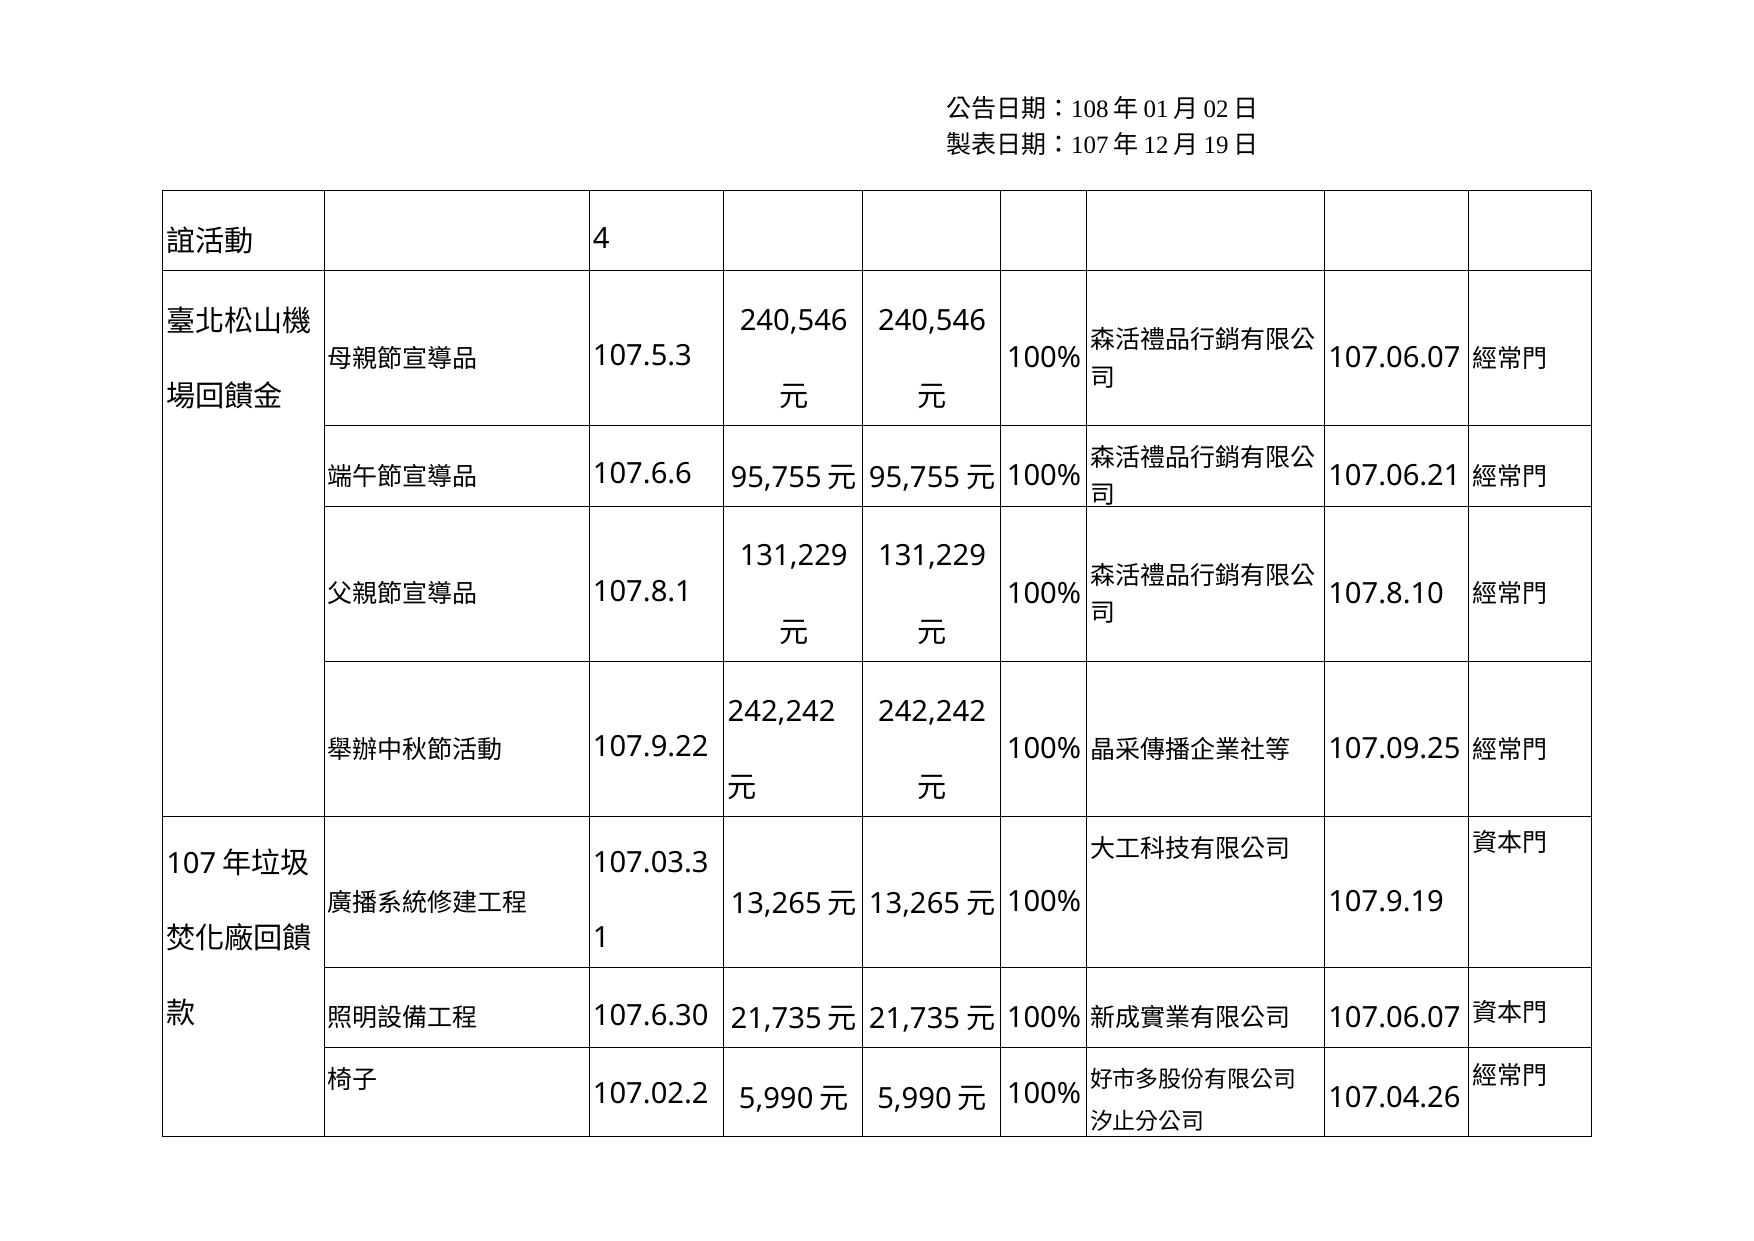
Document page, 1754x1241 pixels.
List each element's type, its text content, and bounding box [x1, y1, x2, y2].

table_cell 100% [1001, 426, 1086, 506]
table_cell 臺北松山機場回饋金 [163, 271, 324, 816]
table_cell 經常門 [1469, 426, 1591, 506]
table_cell 13,265元 [724, 817, 862, 967]
table_cell 242,242元 [863, 662, 1000, 816]
table_cell 經常門 [1469, 1048, 1591, 1136]
table_cell 廣播系統修建工程 [325, 817, 589, 967]
table_cell 照明設備工程 [325, 968, 589, 1047]
table_cell 242,242元 [724, 662, 862, 816]
table_cell 107.06.07 [1325, 968, 1468, 1047]
table_cell 107.02.2 [590, 1048, 723, 1136]
table_cell 100% [1001, 1048, 1086, 1136]
table_cell 107.09.25 [1325, 662, 1468, 816]
table_cell 21,735元 [724, 968, 862, 1047]
table_cell 13,265元 [863, 817, 1000, 967]
table_cell 森活禮品行銷有限公司 [1087, 507, 1324, 661]
table_cell 107.6.30 [590, 968, 723, 1047]
table_cell 107.5.3 [590, 271, 723, 425]
table_cell 131,229元 [724, 507, 862, 661]
table_cell 森活禮品行銷有限公司 [1087, 271, 1324, 425]
table_cell 誼活動 [163, 191, 324, 270]
table_cell 107.03.31 [590, 817, 723, 967]
table_cell 100% [1001, 507, 1086, 661]
table_cell 經常門 [1469, 507, 1591, 661]
table_cell 107.04.26 [1325, 1048, 1468, 1136]
table_cell 母親節宣導品 [325, 271, 589, 425]
table_cell 107.8.1 [590, 507, 723, 661]
table_cell 131,229元 [863, 507, 1000, 661]
table_cell 107.9.19 [1325, 817, 1468, 967]
table_cell 椅子 [325, 1048, 589, 1136]
table_cell [1325, 191, 1468, 270]
table_cell [863, 191, 1000, 270]
table_cell [724, 191, 862, 270]
table_cell 4 [590, 191, 723, 270]
table_cell 端午節宣導品 [325, 426, 589, 506]
table_cell 5,990元 [863, 1048, 1000, 1136]
table_cell 100% [1001, 968, 1086, 1047]
table_cell 100% [1001, 271, 1086, 425]
table_cell 晶采傳播企業社等 [1087, 662, 1324, 816]
table_cell 森活禮品行銷有限公司 [1087, 426, 1324, 506]
table_cell 經常門 [1469, 271, 1591, 425]
table_cell 107年垃圾焚化廠回饋款 [163, 817, 324, 1136]
table_cell 新成實業有限公司 [1087, 968, 1324, 1047]
table_cell 父親節宣導品 [325, 507, 589, 661]
table_cell 5,990元 [724, 1048, 862, 1136]
table_cell 21,735元 [863, 968, 1000, 1047]
table_cell 240,546元 [863, 271, 1000, 425]
table_cell 95,755元 [724, 426, 862, 506]
table_cell 資本門 [1469, 968, 1591, 1047]
table_cell 95,755元 [863, 426, 1000, 506]
table_cell 240,546元 [724, 271, 862, 425]
table_cell 舉辦中秋節活動 [325, 662, 589, 816]
table_cell [1469, 191, 1591, 270]
table_cell 經常門 [1469, 662, 1591, 816]
table_cell 100% [1001, 662, 1086, 816]
table_cell 107.06.07 [1325, 271, 1468, 425]
table_cell 大工科技有限公司 [1087, 817, 1324, 967]
table_cell 107.8.10 [1325, 507, 1468, 661]
table_cell 100% [1001, 817, 1086, 967]
table_cell [325, 191, 589, 270]
table_cell 107.9.22 [590, 662, 723, 816]
table_cell 資本門 [1469, 817, 1591, 967]
table_cell 107.06.21 [1325, 426, 1468, 506]
table_cell [1001, 191, 1086, 270]
table_cell 107.6.6 [590, 426, 723, 506]
table_cell [1087, 191, 1324, 270]
table_cell 好市多股份有限公司 汐止分公司 [1087, 1048, 1324, 1136]
